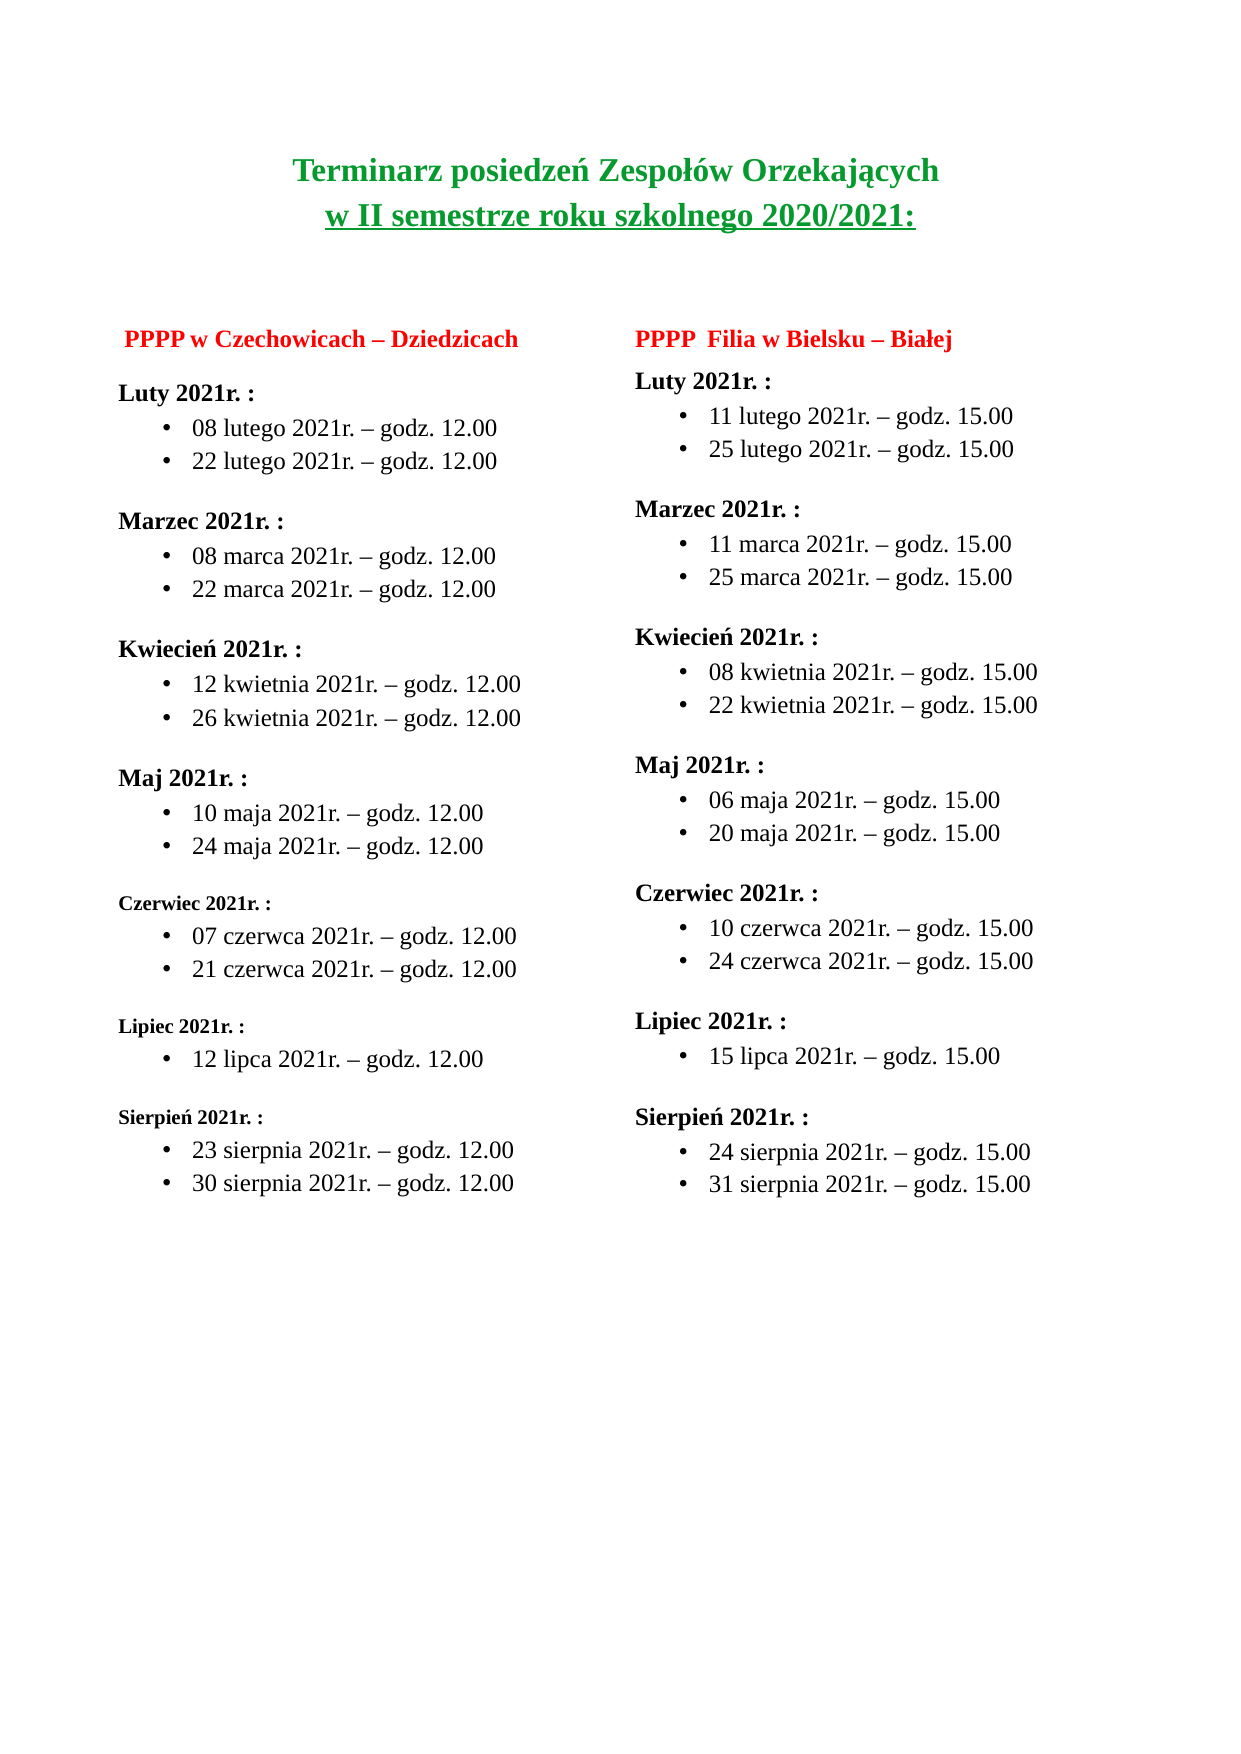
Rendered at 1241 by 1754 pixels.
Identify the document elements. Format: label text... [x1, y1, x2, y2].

subtitle Kwiecień 2021r. : [118, 634, 605, 663]
list 22 lutego 2021r. – godz. 12.00 [162, 446, 605, 475]
subtitle Marzec 2021r. : [118, 506, 605, 535]
list 24 czerwca 2021r. – godz. 15.00 [679, 946, 1122, 975]
list 10 czerwca 2021r. – godz. 15.00 [679, 913, 1122, 942]
list 11 marca 2021r. – godz. 15.00 [679, 529, 1122, 558]
subtitle Maj 2021r. : [118, 763, 605, 791]
list PPPP Filia w Bielsku – Białej [620, 324, 1122, 353]
list 06 maja 2021r. – godz. 15.00 [679, 785, 1122, 814]
list 23 sierpnia 2021r. – godz. 12.00 [162, 1135, 605, 1164]
subtitle Marzec 2021r. : [635, 494, 1122, 523]
list 08 kwietnia 2021r. – godz. 15.00 [679, 657, 1122, 686]
list 10 maja 2021r. – godz. 12.00 [162, 798, 605, 826]
subtitle Sierpień 2021r. : [118, 1105, 605, 1129]
list 31 sierpnia 2021r. – godz. 15.00 [679, 1169, 1122, 1198]
subtitle Luty 2021r. : [118, 378, 605, 407]
subtitle Kwiecień 2021r. : [635, 622, 1122, 651]
list 08 lutego 2021r. – godz. 12.00 [162, 413, 605, 442]
subtitle Lipiec 2021r. : [635, 1006, 1122, 1035]
subtitle Czerwiec 2021r. : [118, 891, 605, 915]
list 22 kwietnia 2021r. – godz. 15.00 [679, 690, 1122, 719]
list 25 marca 2021r. – godz. 15.00 [679, 562, 1122, 591]
list 30 sierpnia 2021r. – godz. 12.00 [162, 1168, 605, 1197]
list 12 lipca 2021r. – godz. 12.00 [162, 1044, 605, 1073]
subtitle Lipiec 2021r. : [118, 1014, 605, 1038]
list 24 maja 2021r. – godz. 12.00 [162, 831, 605, 859]
subtitle Sierpień 2021r. : [635, 1102, 1122, 1130]
list 07 czerwca 2021r. – godz. 12.00 [162, 921, 605, 950]
subtitle Terminarz posiedzeń Zespołów Orzekających w II semestrze roku szkolnego 2020/2021: [118, 151, 1122, 233]
list 12 kwietnia 2021r. – godz. 12.00 [162, 669, 605, 698]
list 26 kwietnia 2021r. – godz. 12.00 [162, 703, 605, 731]
list 15 lipca 2021r. – godz. 15.00 [679, 1041, 1122, 1070]
list 22 marca 2021r. – godz. 12.00 [162, 574, 605, 603]
subtitle Maj 2021r. : [635, 750, 1122, 779]
list 21 czerwca 2021r. – godz. 12.00 [162, 954, 605, 983]
list 25 lutego 2021r. – godz. 15.00 [679, 434, 1122, 463]
list 20 maja 2021r. – godz. 15.00 [679, 818, 1122, 847]
subtitle PPPP w Czechowicach – Dziedzicach [89, 324, 605, 353]
subtitle Czerwiec 2021r. : [635, 878, 1122, 907]
list 24 sierpnia 2021r. – godz. 15.00 [679, 1137, 1122, 1165]
list 08 marca 2021r. – godz. 12.00 [162, 541, 605, 570]
list 11 lutego 2021r. – godz. 15.00 [679, 401, 1122, 429]
subtitle Luty 2021r. : [635, 366, 1122, 394]
